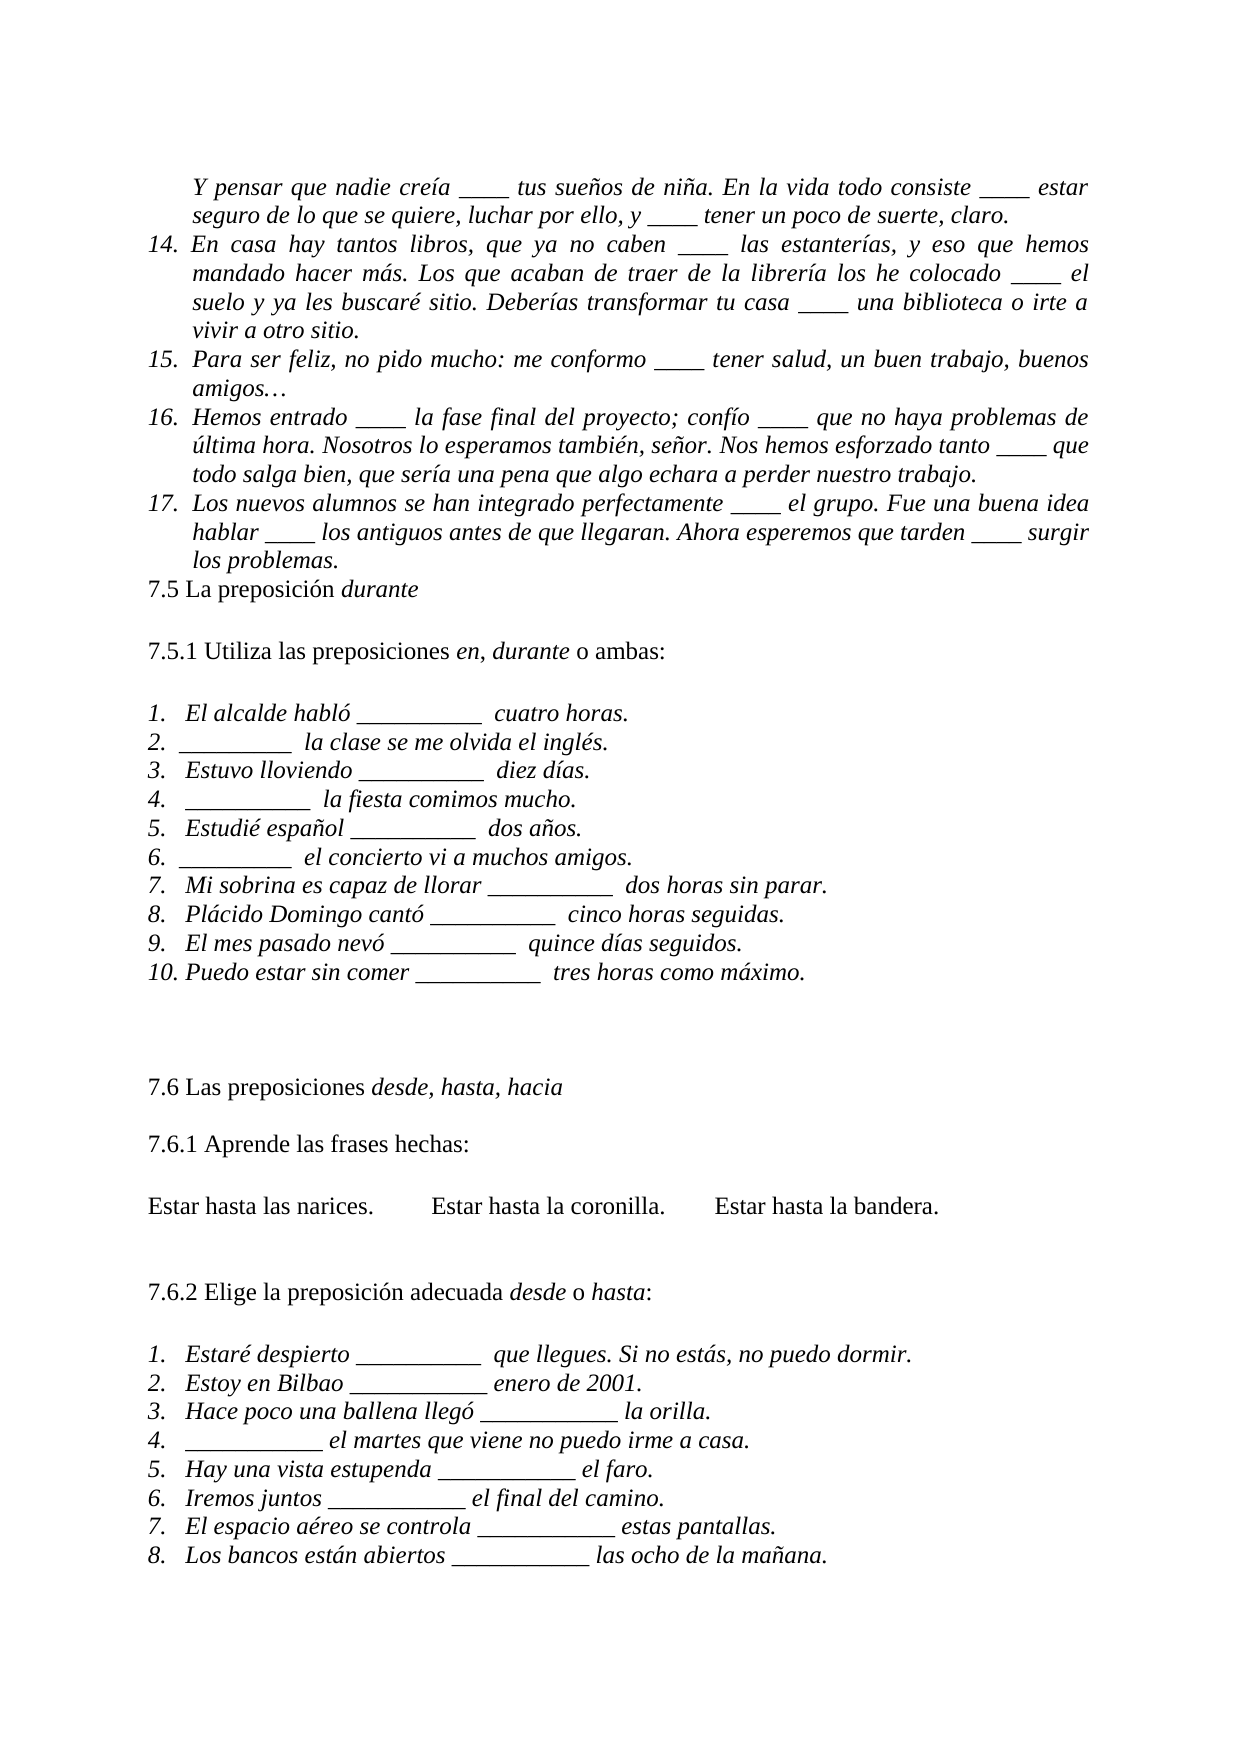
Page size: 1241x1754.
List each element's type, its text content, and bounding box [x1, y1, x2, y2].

subtitle 7. Mi sobrina es capaz de llorar __________ dos horas sin parar. [148, 870, 1092, 899]
subtitle 1. El alcalde habló __________ cuatro horas. [148, 698, 1092, 727]
subtitle 2. _________ la clase se me olvida el inglés. [148, 727, 1092, 755]
subtitle 7. El espacio aéreo se controla ___________ estas pantallas. [148, 1511, 1092, 1540]
subtitle 8. Plácido Domingo cantó __________ cinco horas seguidas. [148, 899, 1092, 928]
subtitle 8. Los bancos están abiertos ___________ las ocho de la mañana. [148, 1540, 1092, 1569]
subtitle 7.5 La preposición durante [148, 574, 1092, 603]
subtitle 15. Para ser feliz, no pido mucho: me conformo ____ tener salud, un buen trabajo, buenos amigos… [148, 344, 1092, 402]
subtitle 4. ___________ el martes que viene no puedo irme a casa. [148, 1425, 1092, 1454]
subtitle 7.6.1 Aprende las frases hechas: [148, 1129, 1092, 1158]
subtitle 7.6 Las preposiciones desde, hasta, hacia [148, 1072, 1092, 1100]
subtitle 5. Estudié español __________ dos años. [148, 813, 1092, 842]
subtitle Y pensar que nadie creía ____ tus sueños de niña. En la vida todo consiste ____ estar seguro de lo que se quiere, luchar por ello, y ____ tener un poco de suerte, claro. [148, 172, 1092, 229]
subtitle 7.6.2 Elige la preposición adecuada desde o hasta: [148, 1277, 1092, 1306]
subtitle 6. Iremos juntos ___________ el final del camino. [148, 1483, 1092, 1511]
subtitle 2. Estoy en Bilbao ___________ enero de 2001. [148, 1368, 1092, 1396]
subtitle 3. Estuvo lloviendo __________ diez días. [148, 755, 1092, 784]
subtitle 17. Los nuevos alumnos se han integrado perfectamente ____ el grupo. Fue una buena idea hablar ____ los antiguos antes de que llegaran. Ahora esperemos que tarden ____ surgir los problemas. [148, 488, 1092, 574]
subtitle 7.5.1 Utiliza las preposiciones en, durante o ambas: [148, 636, 1092, 665]
subtitle 9. El mes pasado nevó __________ quince días seguidos. [148, 928, 1092, 957]
subtitle 1. Estaré despierto __________ que llegues. Si no estás, no puedo dormir. [148, 1339, 1092, 1368]
subtitle 16. Hemos entrado ____ la fase final del proyecto; confío ____ que no haya problemas de última hora. Nosotros lo esperamos también, señor. Nos hemos esforzado tanto ____ que todo salga bien, que sería una pena que algo echara a perder nuestro trabajo. [148, 402, 1092, 488]
subtitle 6. _________ el concierto vi a muchos amigos. [148, 842, 1092, 870]
subtitle 3. Hace poco una ballena llegó ___________ la orilla. [148, 1396, 1092, 1425]
subtitle 5. Hay una vista estupenda ___________ el faro. [148, 1454, 1092, 1483]
subtitle 10. Puedo estar sin comer __________ tres horas como máximo. [148, 957, 1092, 985]
subtitle 14. En casa hay tantos libros, que ya no caben ____ las estanterías, y eso que hemos mandado hacer más. Los que acaban de traer de la librería los he colocado ____ el suelo y ya les buscaré sitio. Deberías transformar tu casa ____ una biblioteca o irte a vivir a otro sitio. [148, 229, 1092, 344]
subtitle 4. __________ la fiesta comimos mucho. [148, 784, 1092, 813]
subtitle Estar hasta las narices. Estar hasta la coronilla. Estar hasta la bandera. [148, 1191, 1092, 1219]
